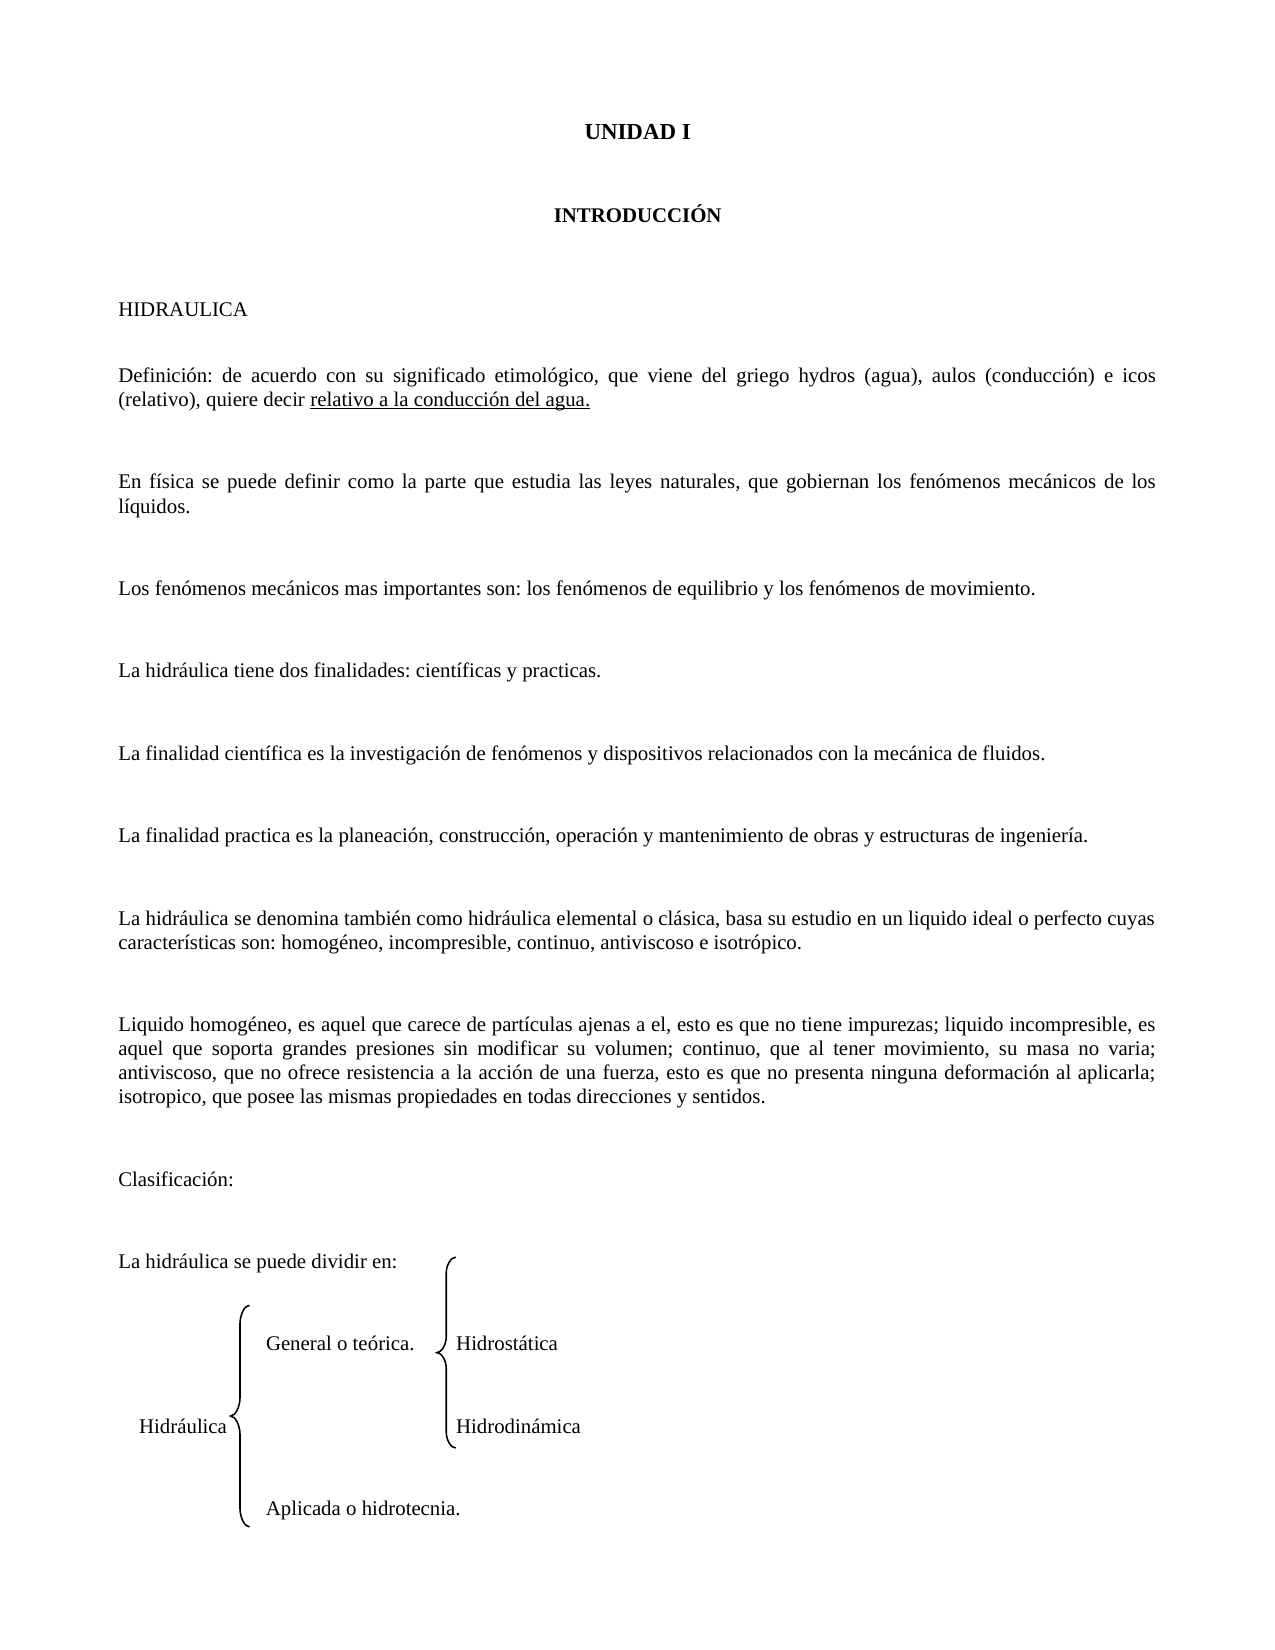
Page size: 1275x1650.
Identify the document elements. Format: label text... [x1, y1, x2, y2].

text Liquido homogéneo, es aquel que carece de partículas ajenas a el, esto es que no tiene impurezas; liquido incompresible, es aquel que soporta grandes presiones sin modificar su volumen; continuo, que al tener movimiento, su masa no varia; antiviscoso, que no ofrece resistencia a la acción de una fuerza, esto es que no presenta ninguna deformación al aplicarla; isotropico, que posee las mismas propiedades en todas direcciones y sentidos. [118, 1012, 1157, 1108]
text Clasificación: [118, 1167, 1157, 1191]
text [118, 1331, 239, 1355]
text Los fenómenos mecánicos mas importantes son: los fenómenos de equilibrio y los fenómenos de movimiento. [118, 576, 1157, 600]
text General o teórica. [241, 1331, 445, 1355]
text Hidrodinámica [448, 1414, 1157, 1438]
subtitle UNIDAD I [118, 118, 1157, 144]
text Hidráulica [118, 1414, 239, 1438]
text [192, 1496, 241, 1520]
text Hidrostática [441, 1331, 1157, 1355]
text [235, 1414, 446, 1438]
text Aplicada o hidrotecnia. [241, 1496, 1157, 1520]
text La hidráulica tiene dos finalidades: científicas y practicas. [118, 658, 1157, 682]
text HIDRAULICA [118, 297, 1157, 321]
subtitle INTRODUCCIÓN [118, 203, 1157, 227]
text La finalidad practica es la planeación, construcción, operación y mantenimiento de obras y estructuras de ingeniería. [118, 823, 1157, 847]
text La hidráulica se puede dividir en: [118, 1249, 1157, 1273]
text La hidráulica se denomina también como hidráulica elemental o clásica, basa su estudio en un liquido ideal o perfecto cuyas características son: homogéneo, incompresible, continuo, antiviscoso e isotrópico. [118, 906, 1157, 954]
text La finalidad científica es la investigación de fenómenos y dispositivos relacionados con la mecánica de fluidos. [118, 741, 1157, 765]
text Definición: de acuerdo con su significado etimológico, que viene del griego hydros (agua), aulos (conducción) e icos (relativo), quiere decir relativo a la conducción del agua. [118, 363, 1157, 411]
text En física se puede definir como la parte que estudia las leyes naturales, que gobiernan los fenómenos mecánicos de los líquidos. [118, 469, 1157, 518]
